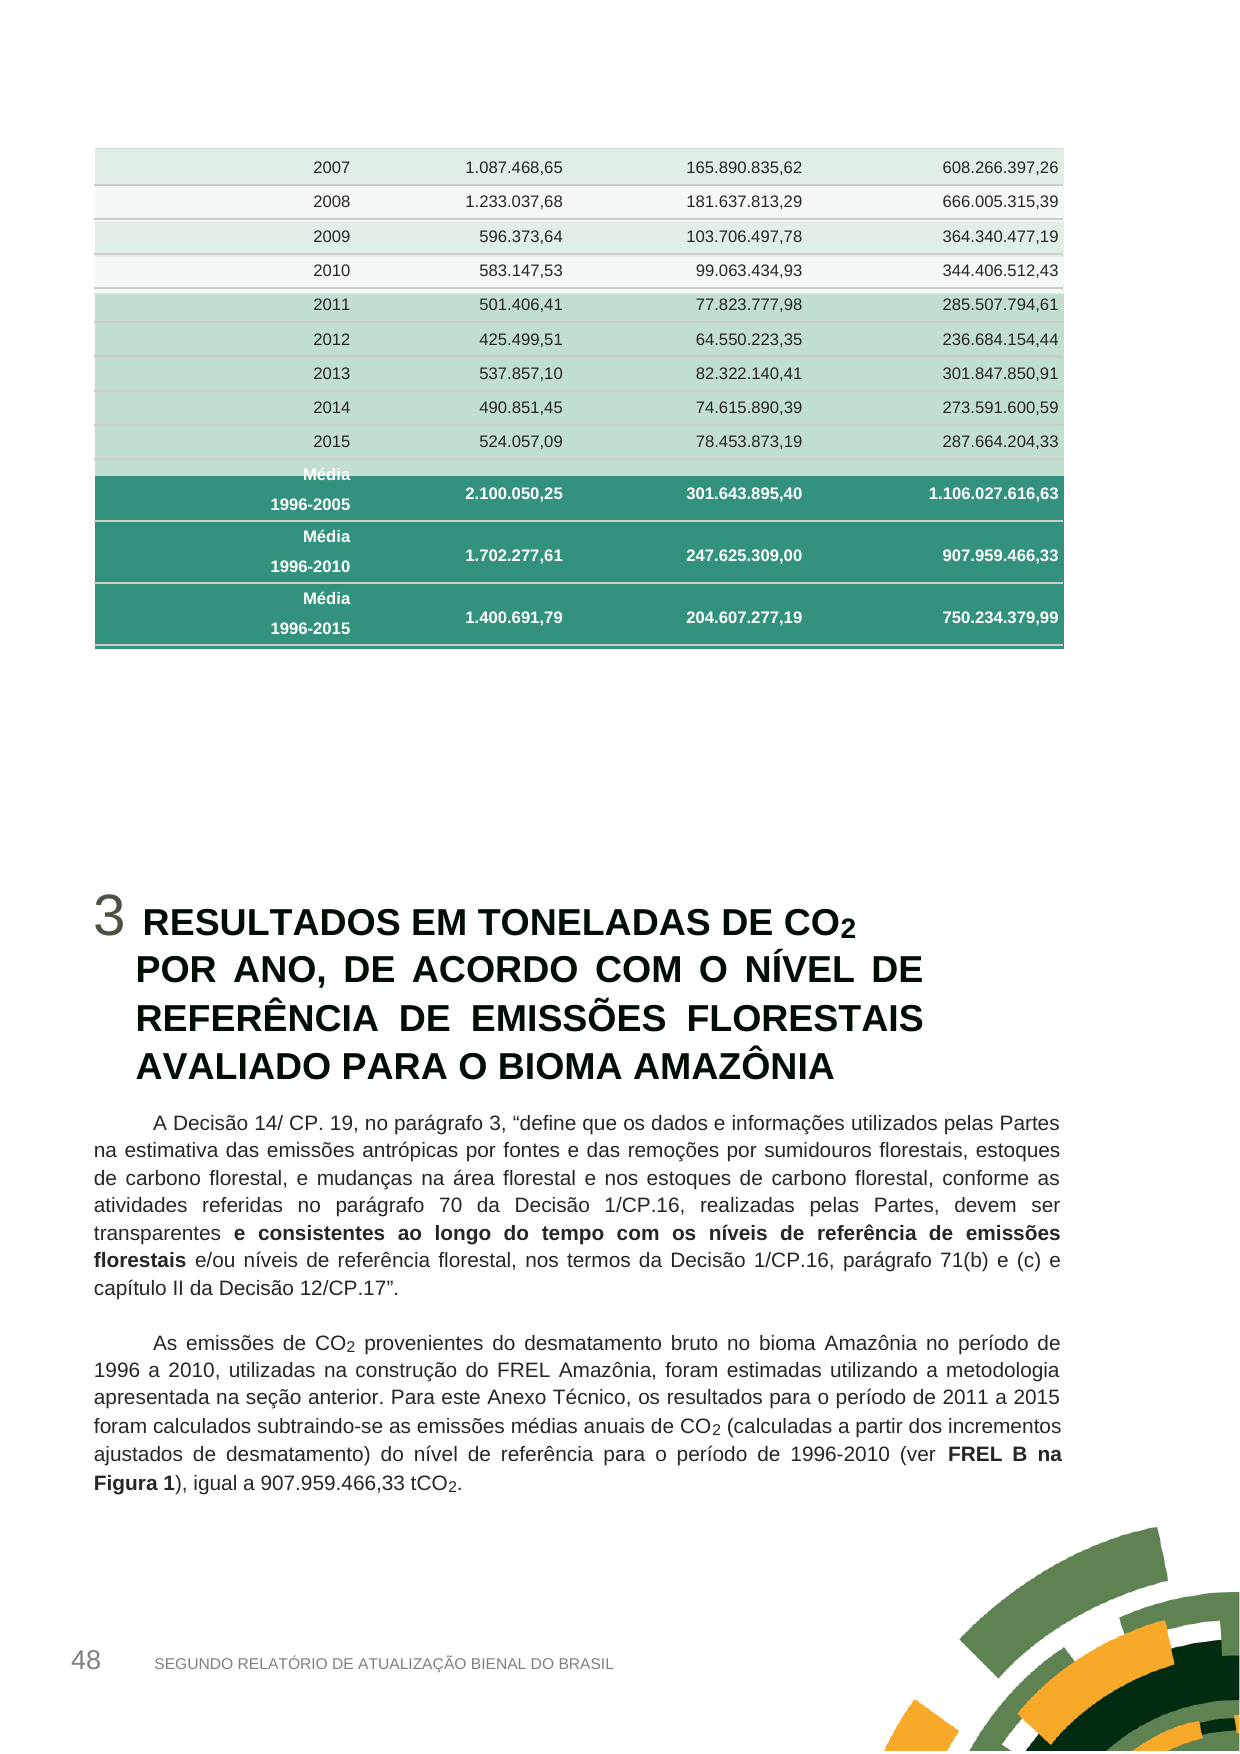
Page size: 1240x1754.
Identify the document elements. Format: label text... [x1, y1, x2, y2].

text POR ANO, DE ACORDO COM O NÍVEL DE REFERÊNCIA DE EMISSÕES FLORESTAIS AVALIADO PARA O BIOMA AMAZÔNIA [135, 948, 924, 1087]
text As emissões de CO2 provenientes do desmatamento bruto no bioma Amazônia no período de 1996 a 2010, utilizadas na construção do FREL Amazônia, foram estimadas utilizando a metodologia apresentada na seção anterior. Para este Anexo Técnico, os resultados para o período de 2011 a 2015 foram calculados subtraindo-se as emissões médias anuais de CO2 (calculadas a partir dos incrementos ajustados de desmatamento) do nível de referência para o período de 1996-2010 (ver FREL B na Figura 1), igual a 907.959.466,33 tCO2. [94, 1328, 1062, 1496]
text 48 SEGUNDO RELATÓRIO DE ATUALIZAÇÃO BIENAL DO BRASIL [71, 1644, 857, 1675]
text 3 RESULTADOS EM TONELADAS DE CO2 [94, 881, 1089, 948]
text A Decisão 14/ CP. 19, no parágrafo 3, “define que os dados e informações utilizados pelas Partes na estimativa das emissões antrópicas por fontes e das remoções por sumidouros florestais, estoques de carbono florestal, e mudanças na área florestal e nos estoques de carbono florestal, conforme as atividades referidas no parágrafo 70 da Decisão 1/CP.16, realizadas pelas Partes, devem ser transparentes e consistentes ao longo do tempo com os níveis de referência de emissões florestais e/ou níveis de referência florestal, nos termos da Decisão 1/CP.16, parágrafo 71(b) e (c) e capítulo II da Decisão 12/CP.17”. [94, 1111, 1062, 1300]
